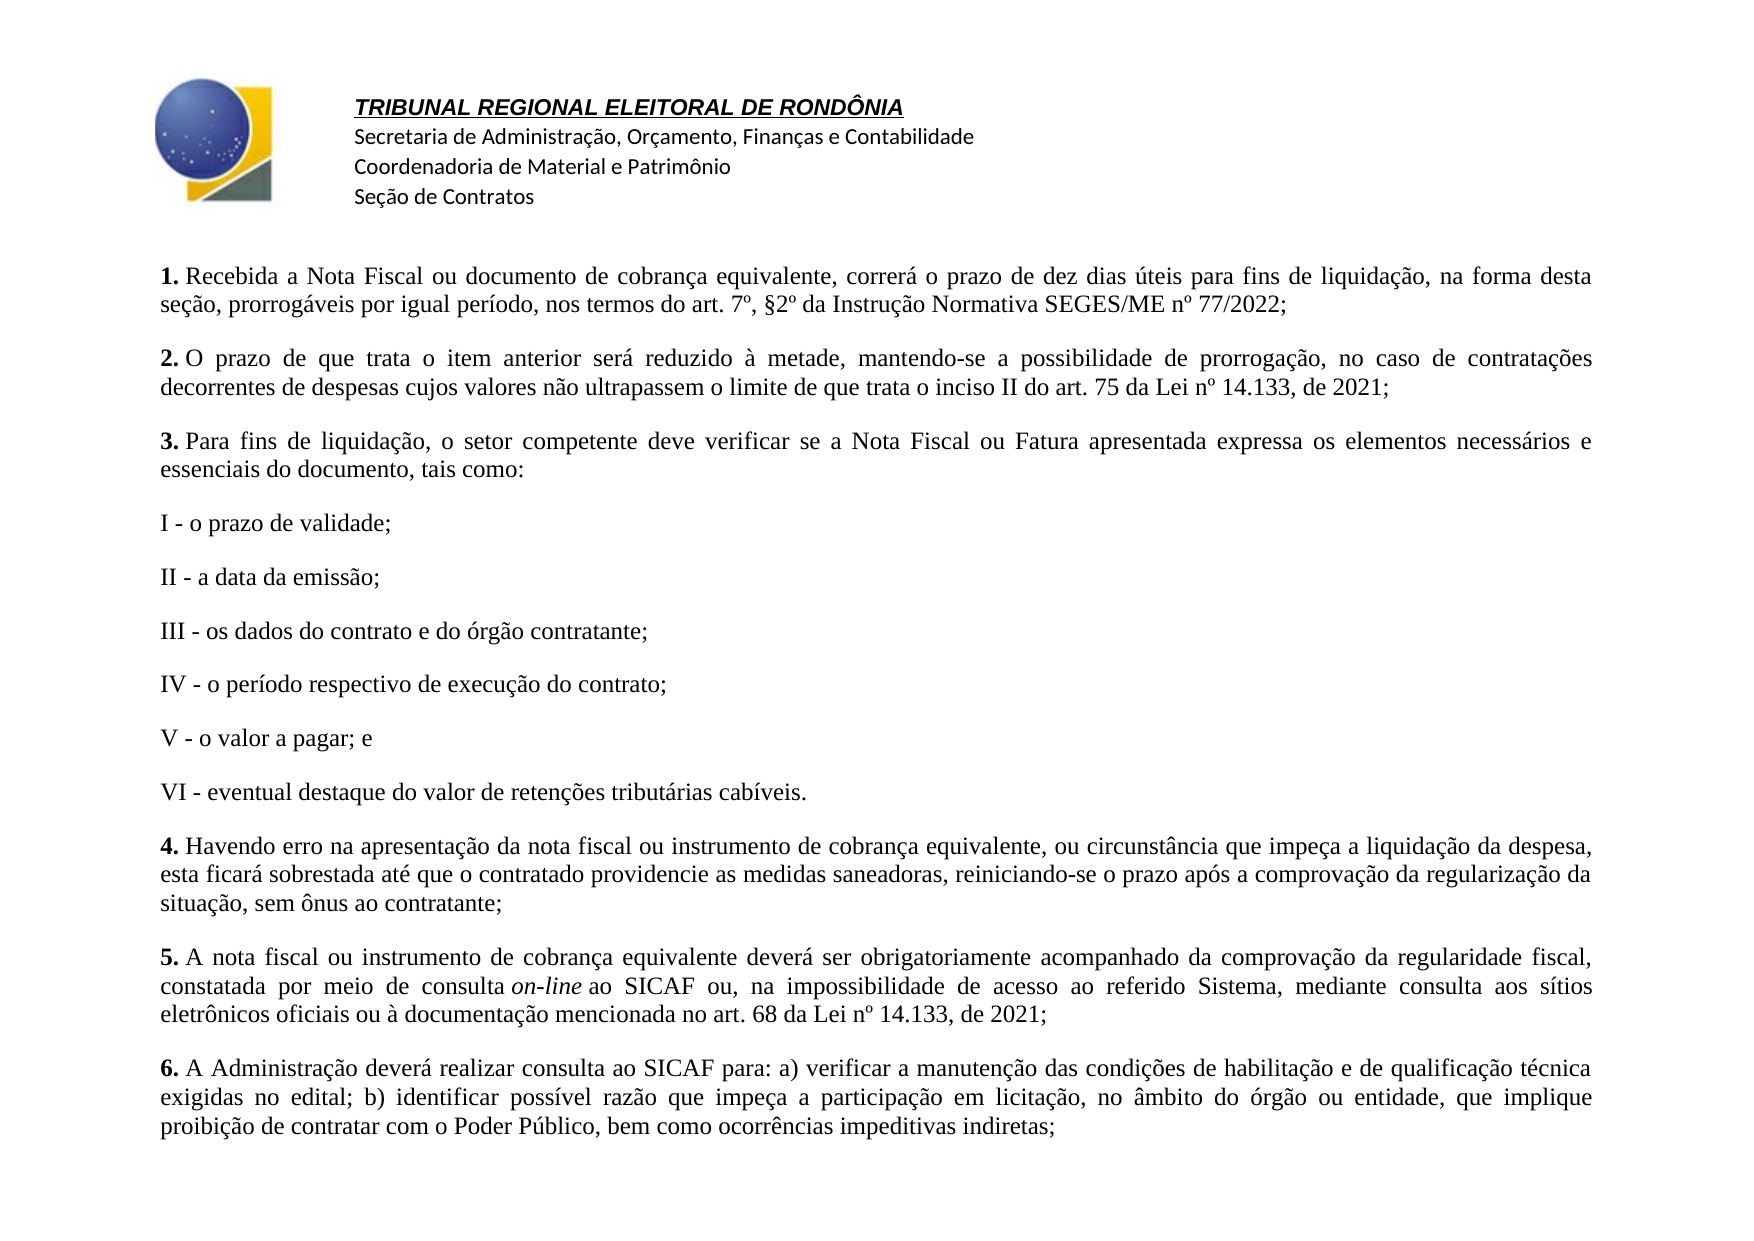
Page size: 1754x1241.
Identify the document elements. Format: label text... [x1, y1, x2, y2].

text II - a data da emissão; [160, 562, 1594, 591]
text 2. O prazo de que trata o item anterior será reduzido à metade, mantendo-se a possibilidade de prorrogação, no caso de contratações decorrentes de despesas cujos valores não ultrapassem o limite de que trata o inciso II do art. 75 da Lei nº 14.133, de 2021; [160, 343, 1594, 401]
text 1. Recebida a Nota Fiscal ou documento de cobrança equivalente, correrá o prazo de dez dias úteis para fins de liquidação, na forma desta seção, prorrogáveis por igual período, nos termos do art. 7º, §2º da Instrução Normativa SEGES/ME nº 77/2022; [160, 261, 1594, 318]
text 4. Havendo erro na apresentação da nota fiscal ou instrumento de cobrança equivalente, ou circunstância que impeça a liquidação da despesa, esta ficará sobrestada até que o contratado providencie as medidas saneadoras, reiniciando-se o prazo após a comprovação da regularização da situação, sem ônus ao contratante; [160, 831, 1594, 917]
text IV - o período respectivo de execução do contrato; [160, 669, 1594, 698]
text V - o valor a pagar; e [160, 723, 1594, 752]
text I - o prazo de validade; [160, 508, 1594, 537]
text 3. Para fins de liquidação, o setor competente deve verificar se a Nota Fiscal ou Fatura apresentada expressa os elementos necessários e essenciais do documento, tais como: [160, 426, 1594, 483]
text VI - eventual destaque do valor de retenções tributárias cabíveis. [160, 777, 1594, 806]
text 5. A nota fiscal ou instrumento de cobrança equivalente deverá ser obrigatoriamente acompanhado da comprovação da regularidade fiscal, constatada por meio de consulta on-line ao SICAF ou, na impossibilidade de acesso ao referido Sistema, mediante consulta aos sítios eletrônicos oficiais ou à documentação mencionada no art. 68 da Lei nº 14.133, de 2021; [160, 942, 1594, 1028]
text 6. A Administração deverá realizar consulta ao SICAF para: a) verificar a manutenção das condições de habilitação e de qualificação técnica exigidas no edital; b) identificar possível razão que impeça a participação em licitação, no âmbito do órgão ou entidade, que implique proibição de contratar com o Poder Público, bem como ocorrências impeditivas indiretas; [160, 1053, 1594, 1139]
text III - os dados do contrato e do órgão contratante; [160, 616, 1594, 644]
